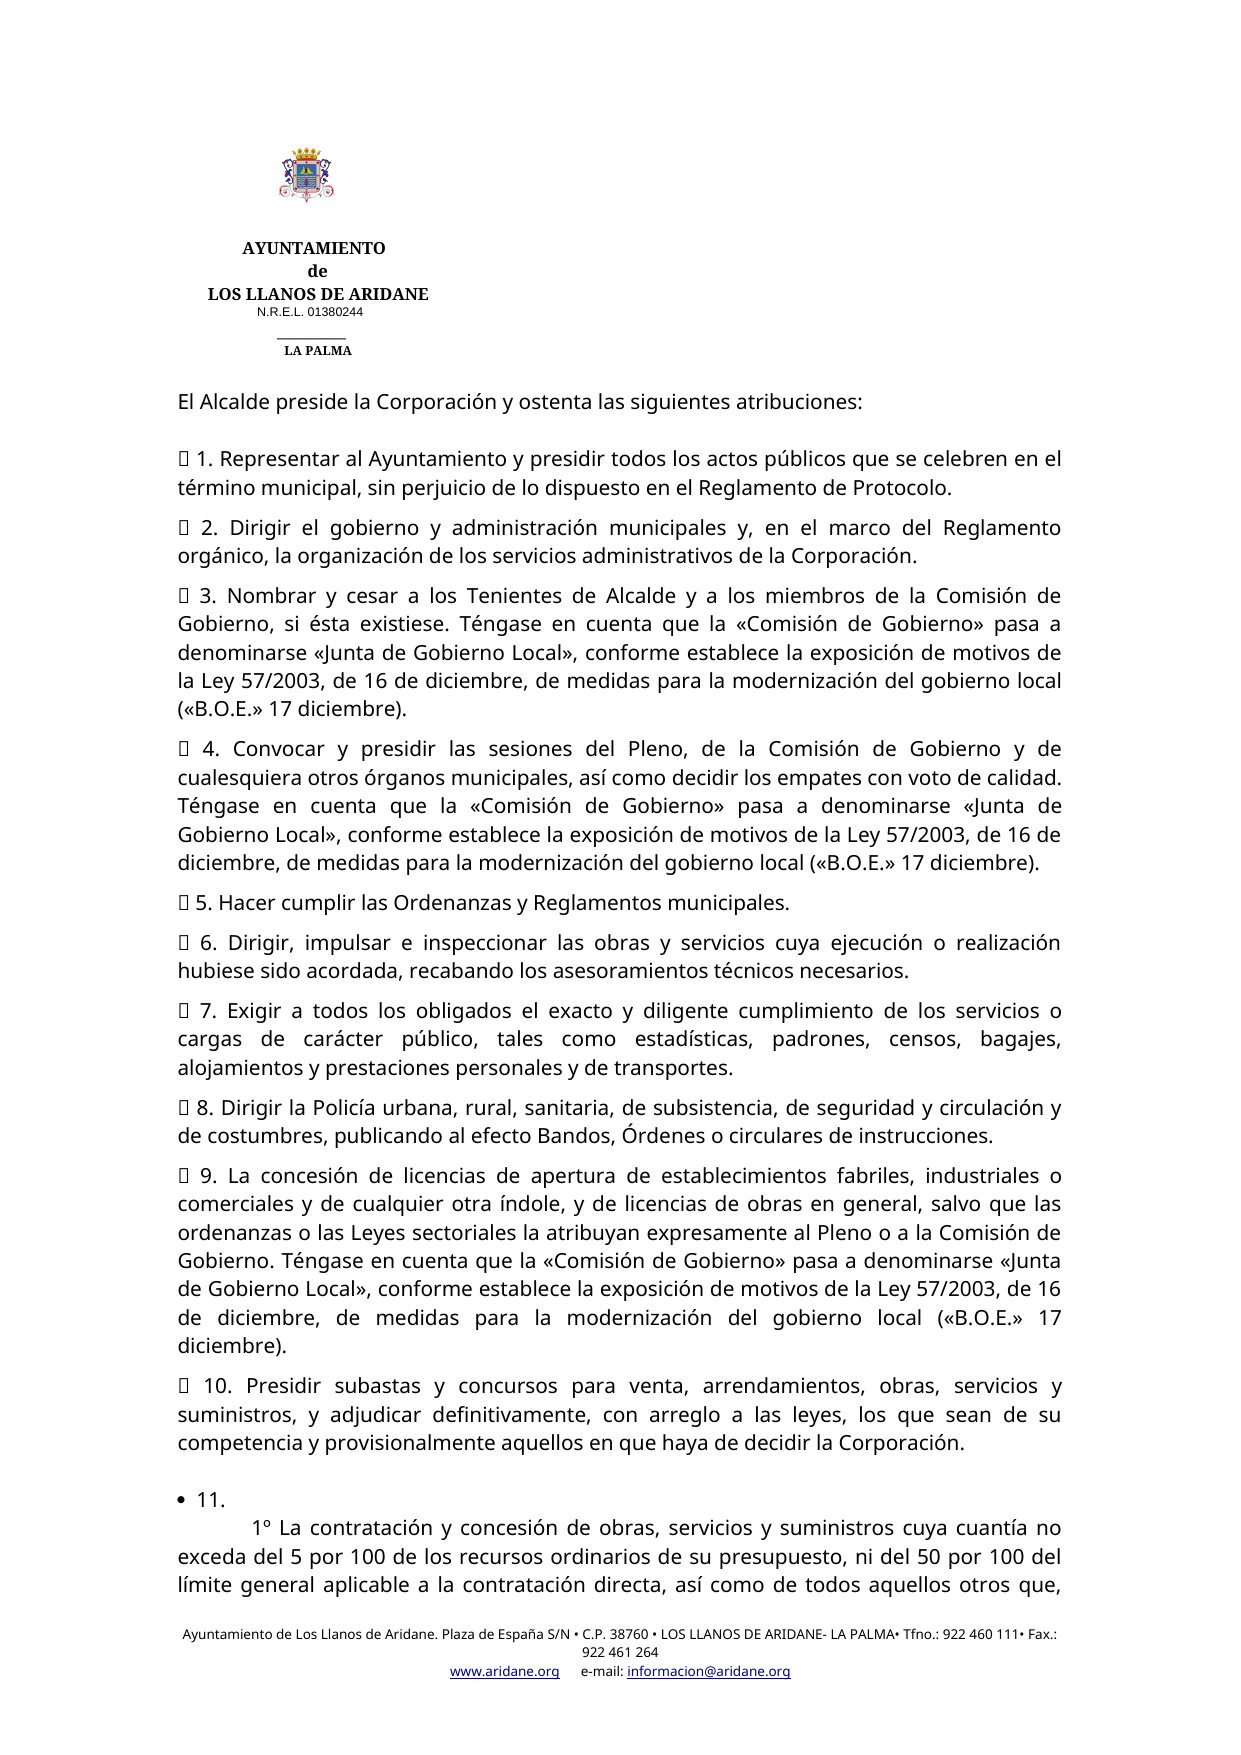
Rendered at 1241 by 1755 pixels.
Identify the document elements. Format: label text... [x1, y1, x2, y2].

text  3. Nombrar y cesar a los Tenientes de Alcalde y a los miembros de la Comisión de Gobierno, si ésta existiese. Téngase en cuenta que la «Comisión de Gobierno» pasa a denominarse «Junta de Gobierno Local», conforme establece la exposición de motivos de la Ley 57/2003, de 16 de diciembre, de medidas para la modernización del gobierno local («B.O.E.» 17 diciembre). [177, 581, 1063, 723]
text  4. Convocar y presidir las sesiones del Pleno, de la Comisión de Gobierno y de cualesquiera otros órganos municipales, así como decidir los empates con voto de calidad. Téngase en cuenta que la «Comisión de Gobierno» pasa a denominarse «Junta de Gobierno Local», conforme establece la exposición de motivos de la Ley 57/2003, de 16 de diciembre, de medidas para la modernización del gobierno local («B.O.E.» 17 diciembre). [177, 734, 1063, 877]
text  2. Dirigir el gobierno y administración municipales y, en el marco del Reglamento orgánico, la organización de los servicios administrativos de la Corporación. [177, 513, 1063, 569]
text  7. Exigir a todos los obligados el exacto y diligente cumplimiento de los servicios o cargas de carácter público, tales como estadísticas, padrones, censos, bagajes, alojamientos y prestaciones personales y de transportes. [177, 996, 1063, 1081]
text  9. La concesión de licencias de apertura de establecimientos fabriles, industriales o comerciales y de cualquier otra índole, y de licencias de obras en general, salvo que las ordenanzas o las Leyes sectoriales la atribuyan expresamente al Pleno o a la Comisión de Gobierno. Téngase en cuenta que la «Comisión de Gobierno» pasa a denominarse «Junta de Gobierno Local», conforme establece la exposición de motivos de la Ley 57/2003, de 16 de diciembre, de medidas para la modernización del gobierno local («B.O.E.» 17 diciembre). [177, 1161, 1063, 1360]
picture [278, 147, 335, 203]
text El Alcalde preside la Corporación y ostenta las siguientes atribuciones: [177, 387, 1063, 416]
text  1. Representar al Ayuntamiento y presidir todos los actos públicos que se celebren en el término municipal, sin perjuicio de lo dispuesto en el Reglamento de Protocolo. [177, 444, 1063, 501]
text  8. Dirigir la Policía urbana, rural, sanitaria, de subsistencia, de seguridad y circulación y de costumbres, publicando al efecto Bandos, Órdenes o circulares de instrucciones. [177, 1093, 1063, 1149]
text  10. Presidir subastas y concursos para venta, arrendamientos, obras, servicios y suministros, y adjudicar definitivamente, con arreglo a las leyes, los que sean de su competencia y provisionalmente aquellos en que haya de decidir la Corporación. [177, 1371, 1063, 1457]
text  6. Dirigir, impulsar e inspeccionar las obras y servicios cuya ejecución o realización hubiese sido acordada, recabando los asesoramientos técnicos necesarios. [177, 928, 1063, 984]
text 1º La contratación y concesión de obras, servicios y suministros cuya cuantía no exceda del 5 por 100 de los recursos ordinarios de su presupuesto, ni del 50 por 100 del límite general aplicable a la contratación directa, así como de todos aquellos otros que, [177, 1513, 1063, 1599]
text 11. [177, 1485, 1063, 1513]
text  5. Hacer cumplir las Ordenanzas y Reglamentos municipales. [177, 888, 1063, 916]
